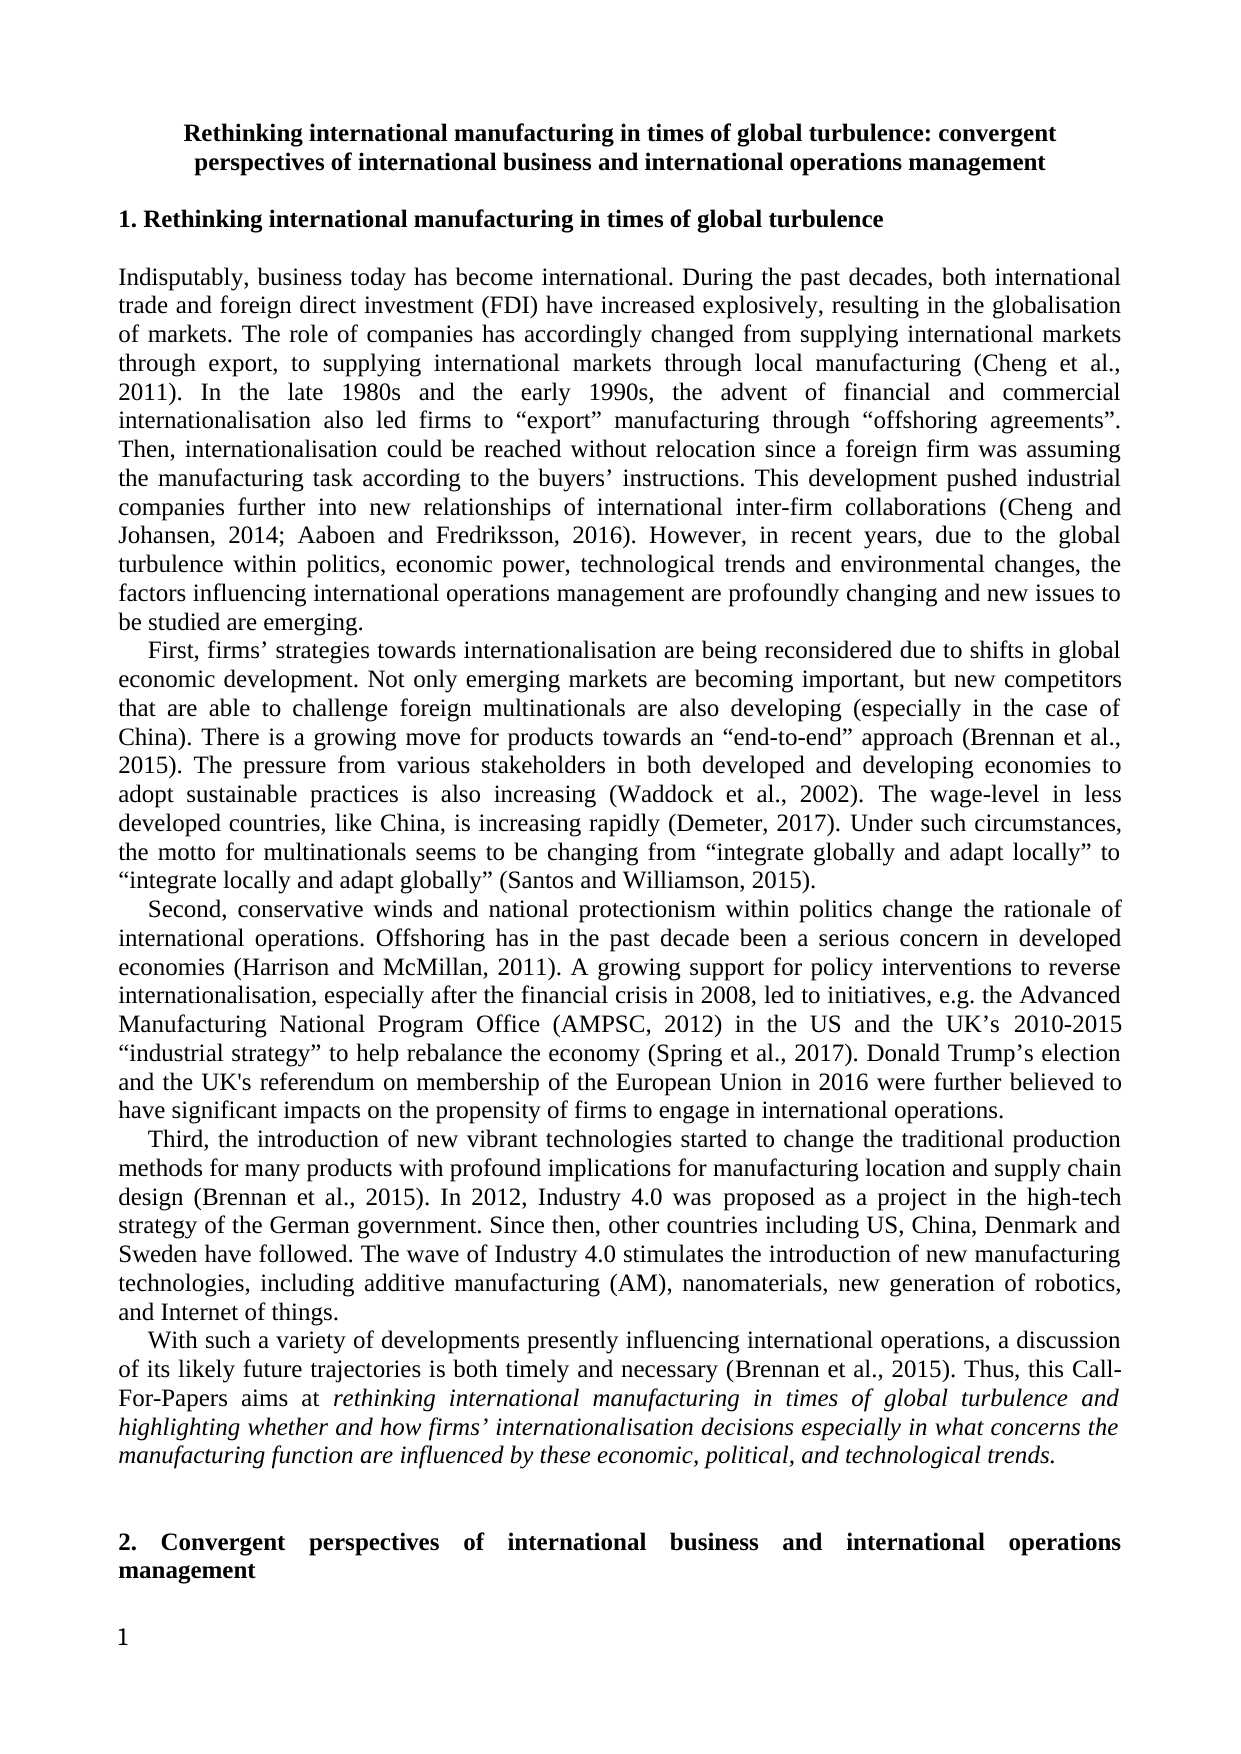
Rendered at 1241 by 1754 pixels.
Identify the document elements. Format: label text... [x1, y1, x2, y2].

text With such a variety of developments presently influencing international operations, a discussion of its likely future trajectories is both timely and necessary (Brennan et al., 2015). Thus, this Call-For-Papers aims at rethinking international manufacturing in times of global turbulence and highlighting whether and how firms’ internationalisation decisions especially in what concerns the manufacturing function are influenced by these economic, political, and technological trends. [118, 1326, 1122, 1469]
text Second, conservative winds and national protectionism within politics change the rationale of international operations. Offshoring has in the past decade been a serious concern in developed economies (Harrison and McMillan, 2011). A growing support for policy interventions to reverse internationalisation, especially after the financial crisis in 2008, led to initiatives, e.g. the Advanced Manufacturing National Program Office (AMPSC, 2012) in the US and the UK’s 2010-2015 “industrial strategy” to help rebalance the economy (Spring et al., 2017). Donald Trump’s election and the UK's referendum on membership of the European Union in 2016 were further believed to have significant impacts on the propensity of firms to engage in international operations. [118, 894, 1122, 1124]
text Third, the introduction of new vibrant technologies started to change the traditional production methods for many products with profound implications for manufacturing location and supply chain design (Brennan et al., 2015). In 2012, Industry 4.0 was proposed as a project in the high-tech strategy of the German government. Since then, other countries including US, China, Denmark and Sweden have followed. The wave of Industry 4.0 stimulates the introduction of new manufacturing technologies, including additive manufacturing (AM), nanomaterials, new generation of robotics, and Internet of things. [118, 1124, 1122, 1326]
text 1. Rethinking international manufacturing in times of global turbulence [118, 204, 1122, 233]
text 2. Convergent perspectives of international business and international operations management [118, 1527, 1122, 1584]
text First, firms’ strategies towards internationalisation are being reconsidered due to shifts in global economic development. Not only emerging markets are becoming important, but new competitors that are able to challenge foreign multinationals are also developing (especially in the case of China). There is a growing move for products towards an “end-to-end” approach (Brennan et al., 2015). The pressure from various stakeholders in both developed and developing economies to adopt sustainable practices is also increasing (Waddock et al., 2002). The wage-level in less developed countries, like China, is increasing rapidly (Demeter, 2017). Under such circumstances, the motto for multinationals seems to be changing from “integrate globally and adapt locally” to “integrate locally and adapt globally” (Santos and Williamson, 2015). [118, 636, 1122, 894]
text Indisputably, business today has become international. During the past decades, both international trade and foreign direct investment (FDI) have increased explosively, resulting in the globalisation of markets. The role of companies has accordingly changed from supplying international markets through export, to supplying international markets through local manufacturing (Cheng et al., 2011). In the late 1980s and the early 1990s, the advent of financial and commercial internationalisation also led firms to “export” manufacturing through “offshoring agreements”. Then, internationalisation could be reached without relocation since a foreign firm was assuming the manufacturing task according to the buyers’ instructions. This development pushed industrial companies further into new relationships of international inter-firm collaborations (Cheng and Johansen, 2014; Aaboen and Fredriksson, 2016). However, in recent years, due to the global turbulence within politics, economic power, technological trends and environmental changes, the factors influencing international operations management are profoundly changing and new issues to be studied are emerging. [118, 262, 1122, 636]
text Rethinking international manufacturing in times of global turbulence: convergent perspectives of international business and international operations management [118, 118, 1122, 176]
